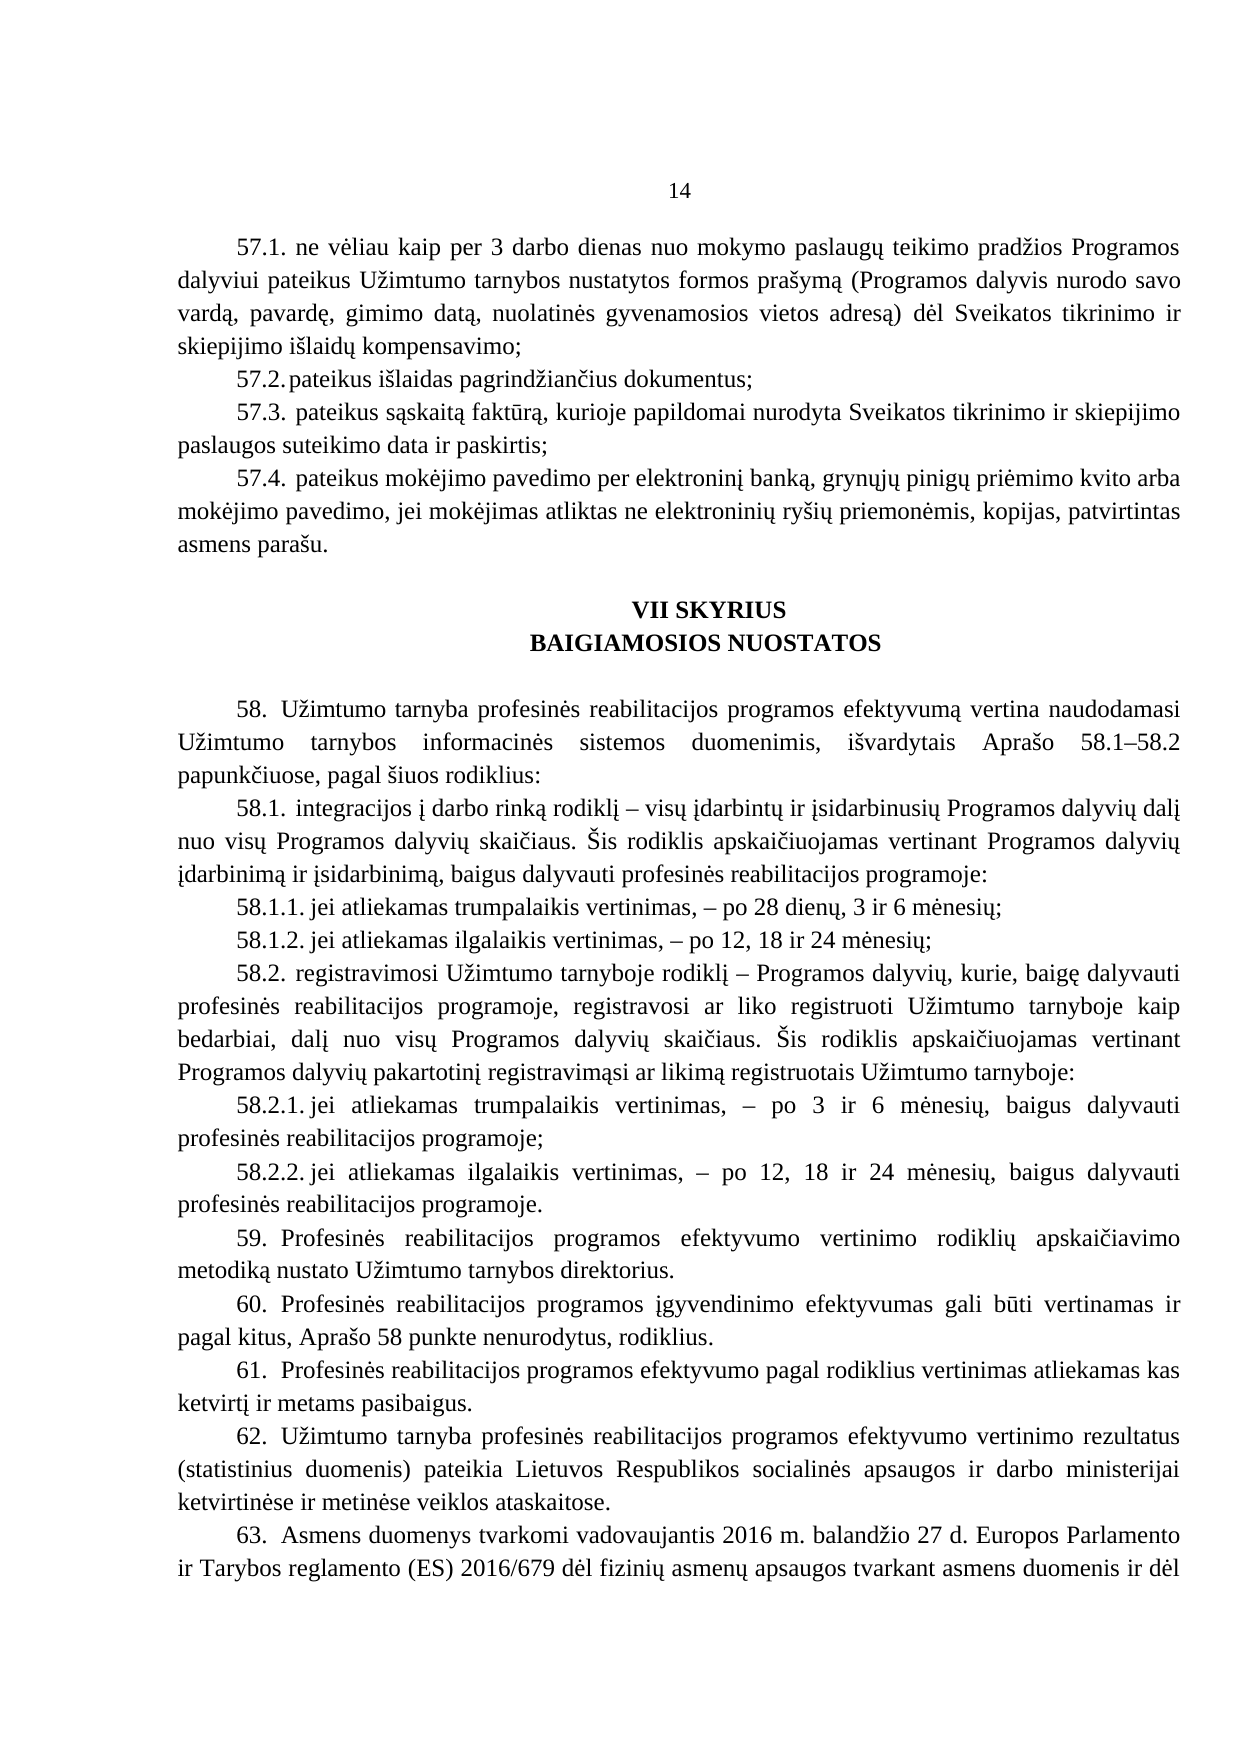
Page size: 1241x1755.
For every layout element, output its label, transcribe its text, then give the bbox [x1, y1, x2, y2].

text 58. Užimtumo tarnyba profesinės reabilitacijos programos efektyvumą vertina naudodamasi Užimtumo tarnybos informacinės sistemos duomenimis, išvardytais Aprašo 58.1–58.2 papunkčiuose, pagal šiuos rodiklius: [177, 694, 1181, 789]
text 57.4. pateikus mokėjimo pavedimo per elektroninį banką, grynųjų pinigų priėmimo kvito arba mokėjimo pavedimo, jei mokėjimas atliktas ne elektroninių ryšių priemonėmis, kopijas, patvirtintas asmens parašu. [177, 463, 1181, 558]
text 59. Profesinės reabilitacijos programos efektyvumo vertinimo rodiklių apskaičiavimo metodiką nustato Užimtumo tarnybos direktorius. [177, 1223, 1181, 1284]
text 57.2. pateikus išlaidas pagrindžiančius dokumentus; [236, 364, 1181, 393]
text 58.2.1. jei atliekamas trumpalaikis vertinimas, – po 3 ir 6 mėnesių, baigus dalyvauti profesinės reabilitacijos programoje; [177, 1091, 1181, 1152]
text 63. Asmens duomenys tvarkomi vadovaujantis 2016 m. balandžio 27 d. Europos Parlamento ir Tarybos reglamento (ES) 2016/679 dėl fizinių asmenų apsaugos tvarkant asmens duomenis ir dėl [177, 1520, 1181, 1582]
text 62. Užimtumo tarnyba profesinės reabilitacijos programos efektyvumo vertinimo rezultatus (statistinius duomenis) pateikia Lietuvos Respublikos socialinės apsaugos ir darbo ministerijai ketvirtinėse ir metinėse veiklos ataskaitose. [177, 1421, 1181, 1516]
text 57.3. pateikus sąskaitą faktūrą, kurioje papildomai nurodyta Sveikatos tikrinimo ir skiepijimo paslaugos suteikimo data ir paskirtis; [177, 397, 1181, 459]
text 60. Profesinės reabilitacijos programos įgyvendinimo efektyvumas gali būti vertinamas ir pagal kitus, Aprašo 58 punkte nenurodytus, rodiklius. [177, 1289, 1181, 1350]
text BAIGIAMOSIOS NUOSTATOS [177, 628, 1181, 657]
text 58.1.2. jei atliekamas ilgalaikis vertinimas, – po 12, 18 ir 24 mėnesių; [177, 925, 1181, 954]
text 58.1. integracijos į darbo rinką rodiklį – visų įdarbintų ir įsidarbinusių Programos dalyvių dalį nuo visų Programos dalyvių skaičiaus. Šis rodiklis apskaičiuojamas vertinant Programos dalyvių įdarbinimą ir įsidarbinimą, baigus dalyvauti profesinės reabilitacijos programoje: [177, 793, 1181, 888]
text 58.1.1. jei atliekamas trumpalaikis vertinimas, – po 28 dienų, 3 ir 6 mėnesių; [177, 892, 1181, 921]
text 58.2.2. jei atliekamas ilgalaikis vertinimas, – po 12, 18 ir 24 mėnesių, baigus dalyvauti profesinės reabilitacijos programoje. [177, 1157, 1181, 1218]
text 58.2. registravimosi Užimtumo tarnyboje rodiklį – Programos dalyvių, kurie, baigę dalyvauti profesinės reabilitacijos programoje, registravosi ar liko registruoti Užimtumo tarnyboje kaip bedarbiai, dalį nuo visų Programos dalyvių skaičiaus. Šis rodiklis apskaičiuojamas vertinant Programos dalyvių pakartotinį registravimąsi ar likimą registruotais Užimtumo tarnyboje: [177, 958, 1181, 1086]
text 61. Profesinės reabilitacijos programos efektyvumo pagal rodiklius vertinimas atliekamas kas ketvirtį ir metams pasibaigus. [177, 1355, 1181, 1416]
text VII skyrius [177, 595, 1181, 624]
text 57.1. ne vėliau kaip per 3 darbo dienas nuo mokymo paslaugų teikimo pradžios Programos dalyviui pateikus Užimtumo tarnybos nustatytos formos prašymą (Programos dalyvis nurodo savo vardą, pavardę, gimimo datą, nuolatinės gyvenamosios vietos adresą) dėl Sveikatos tikrinimo ir skiepijimo išlaidų kompensavimo; [177, 232, 1181, 360]
